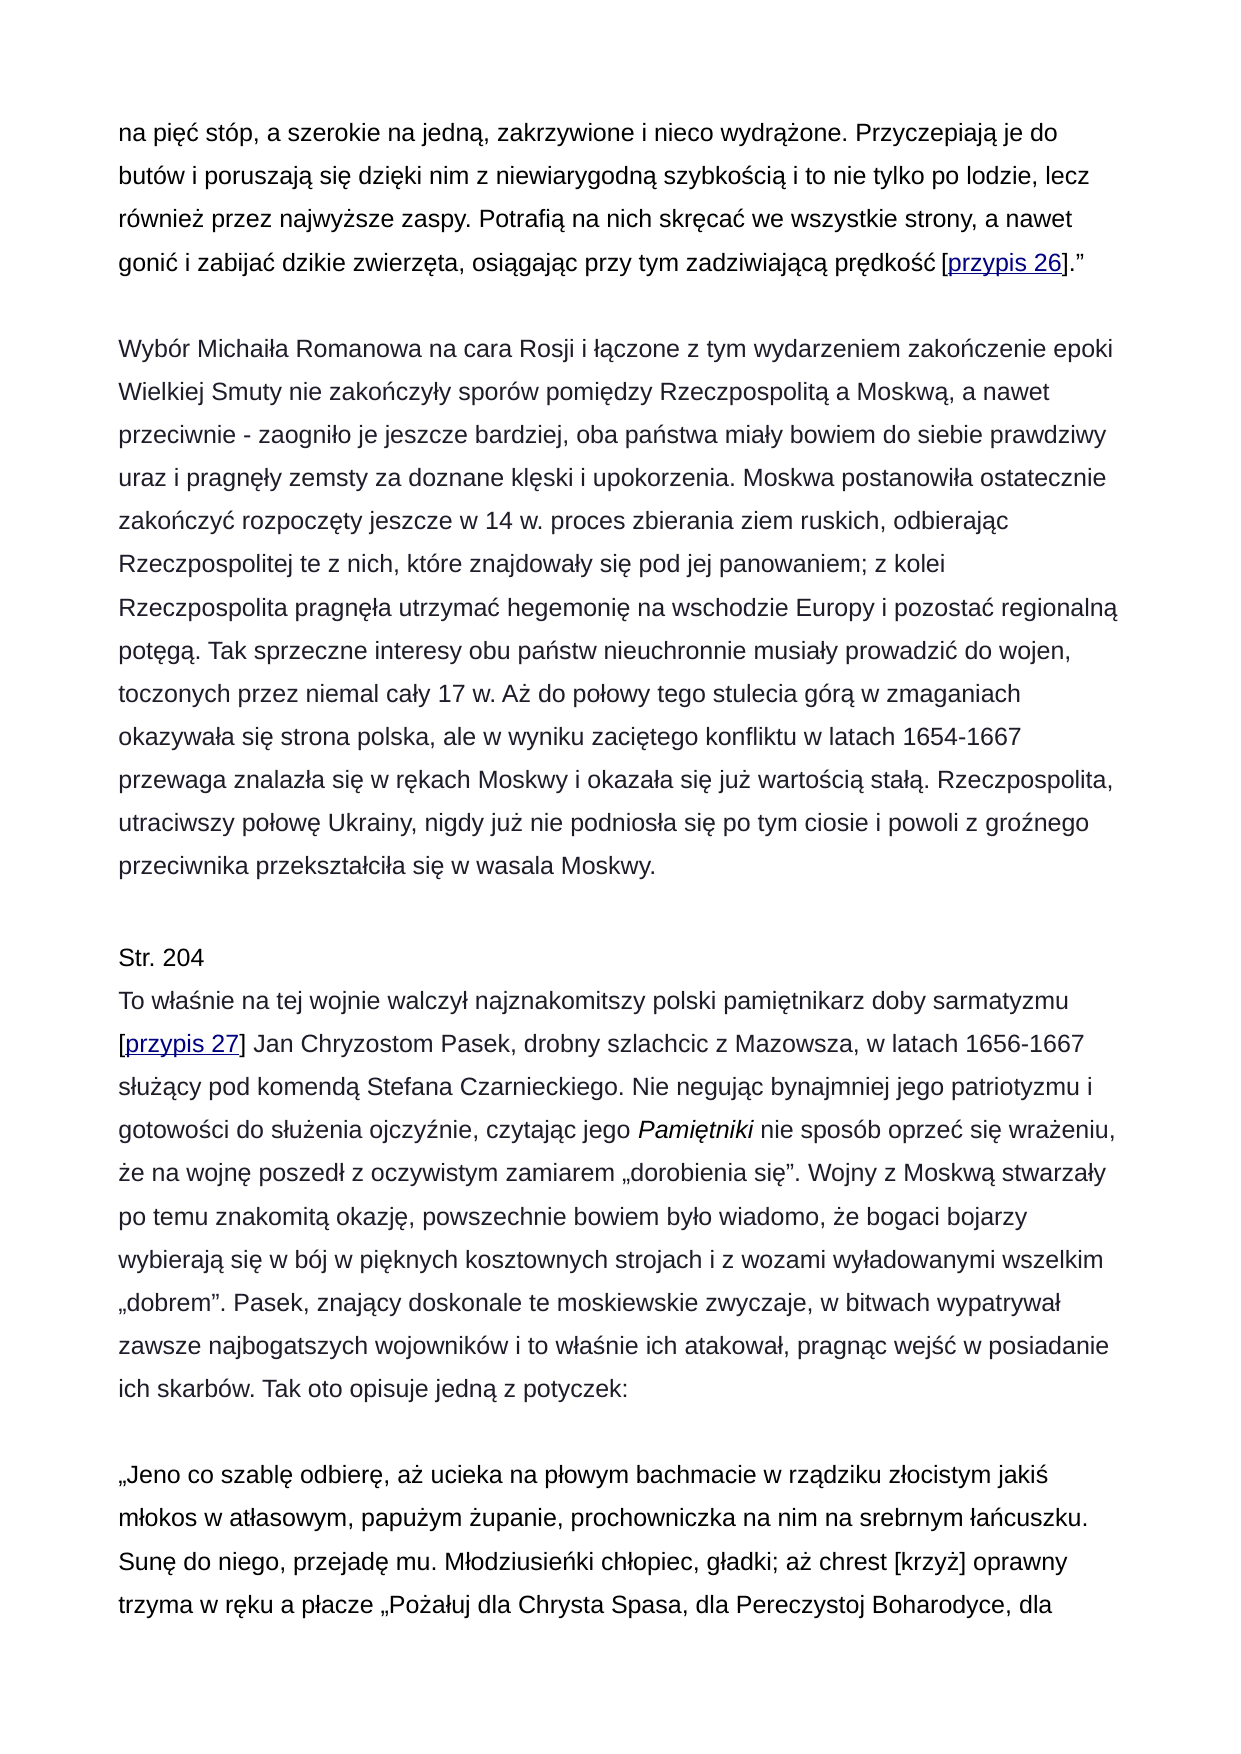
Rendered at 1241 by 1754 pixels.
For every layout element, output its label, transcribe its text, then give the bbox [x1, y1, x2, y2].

text na pięć stóp, a szerokie na jedną, zakrzywione i nieco wydrążone. Przyczepiają je do butów i poruszają się dzięki nim z niewiarygodną szybkością i to nie tylko po lodzie, lecz również przez najwyższe zaspy. Potrafią na nich skręcać we wszystkie strony, a nawet gonić i zabijać dzikie zwierzęta, osiągając przy tym zadziwiającą prędkość [przypis 26].” [118, 118, 1122, 276]
text Str. 204 [118, 943, 1122, 972]
text Wybór Michaiła Romanowa na cara Rosji i łączone z tym wydarzeniem zakończenie epoki Wielkiej Smuty nie zakończyły sporów pomiędzy Rzeczpospolitą a Moskwą, a nawet przeciwnie - zaogniło je jeszcze bardziej, oba państwa miały bowiem do siebie prawdziwy uraz i pragnęły zemsty za doznane klęski i upokorzenia. Moskwa postanowiła ostatecznie zakończyć rozpoczęty jeszcze w 14 w. proces zbierania ziem ruskich, odbierając Rzeczpospolitej te z nich, które znajdowały się pod jej panowaniem; z kolei Rzeczpospolita pragnęła utrzymać hegemonię na wschodzie Europy i pozostać regionalną potęgą. Tak sprzeczne interesy obu państw nieuchronnie musiały prowadzić do wojen, toczonych przez niemal cały 17 w. Aż do połowy tego stulecia górą w zmaganiach okazywała się strona polska, ale w wyniku zaciętego konfliktu w latach 1654-1667 przewaga znalazła się w rękach Moskwy i okazała się już wartością stałą. Rzeczpospolita, utraciwszy połowę Ukrainy, nigdy już nie podniosła się po tym ciosie i powoli z groźnego przeciwnika przekształciła się w wasala Moskwy. [118, 334, 1122, 880]
text „Jeno co szablę odbierę, aż ucieka na płowym bachmacie w rządziku złocistym jakiś młokos w atłasowym, papużym żupanie, prochowniczka na nim na srebrnym łańcuszku. Sunę do niego, przejadę mu. Młodziusieńki chłopiec, gładki; aż chrest [krzyż] oprawny trzyma w ręku a płacze „Pożałuj dla Chrysta Spasa, dla Pereczystoj Boharodyce, dla [118, 1460, 1122, 1618]
text To właśnie na tej wojnie walczył najznakomitszy polski pamiętnikarz doby sarmatyzmu [przypis 27] Jan Chryzostom Pasek, drobny szlachcic z Mazowsza, w latach 1656-1667 służący pod komendą Stefana Czarnieckiego. Nie negując bynajmniej jego patriotyzmu i gotowości do służenia ojczyźnie, czytając jego Pamiętniki nie sposób oprzeć się wrażeniu, że na wojnę poszedł z oczywistym zamiarem „dorobienia się”. Wojny z Moskwą stwarzały po temu znakomitą okazję, powszechnie bowiem było wiadomo, że bogaci bojarzy wybierają się w bój w pięknych kosztownych strojach i z wozami wyładowanymi wszelkim „dobrem”. Pasek, znający doskonale te moskiewskie zwyczaje, w bitwach wypatrywał zawsze najbogatszych wojowników i to właśnie ich atakował, pragnąc wejść w posiadanie ich skarbów. Tak oto opisuje jedną z potyczek: [118, 986, 1122, 1403]
